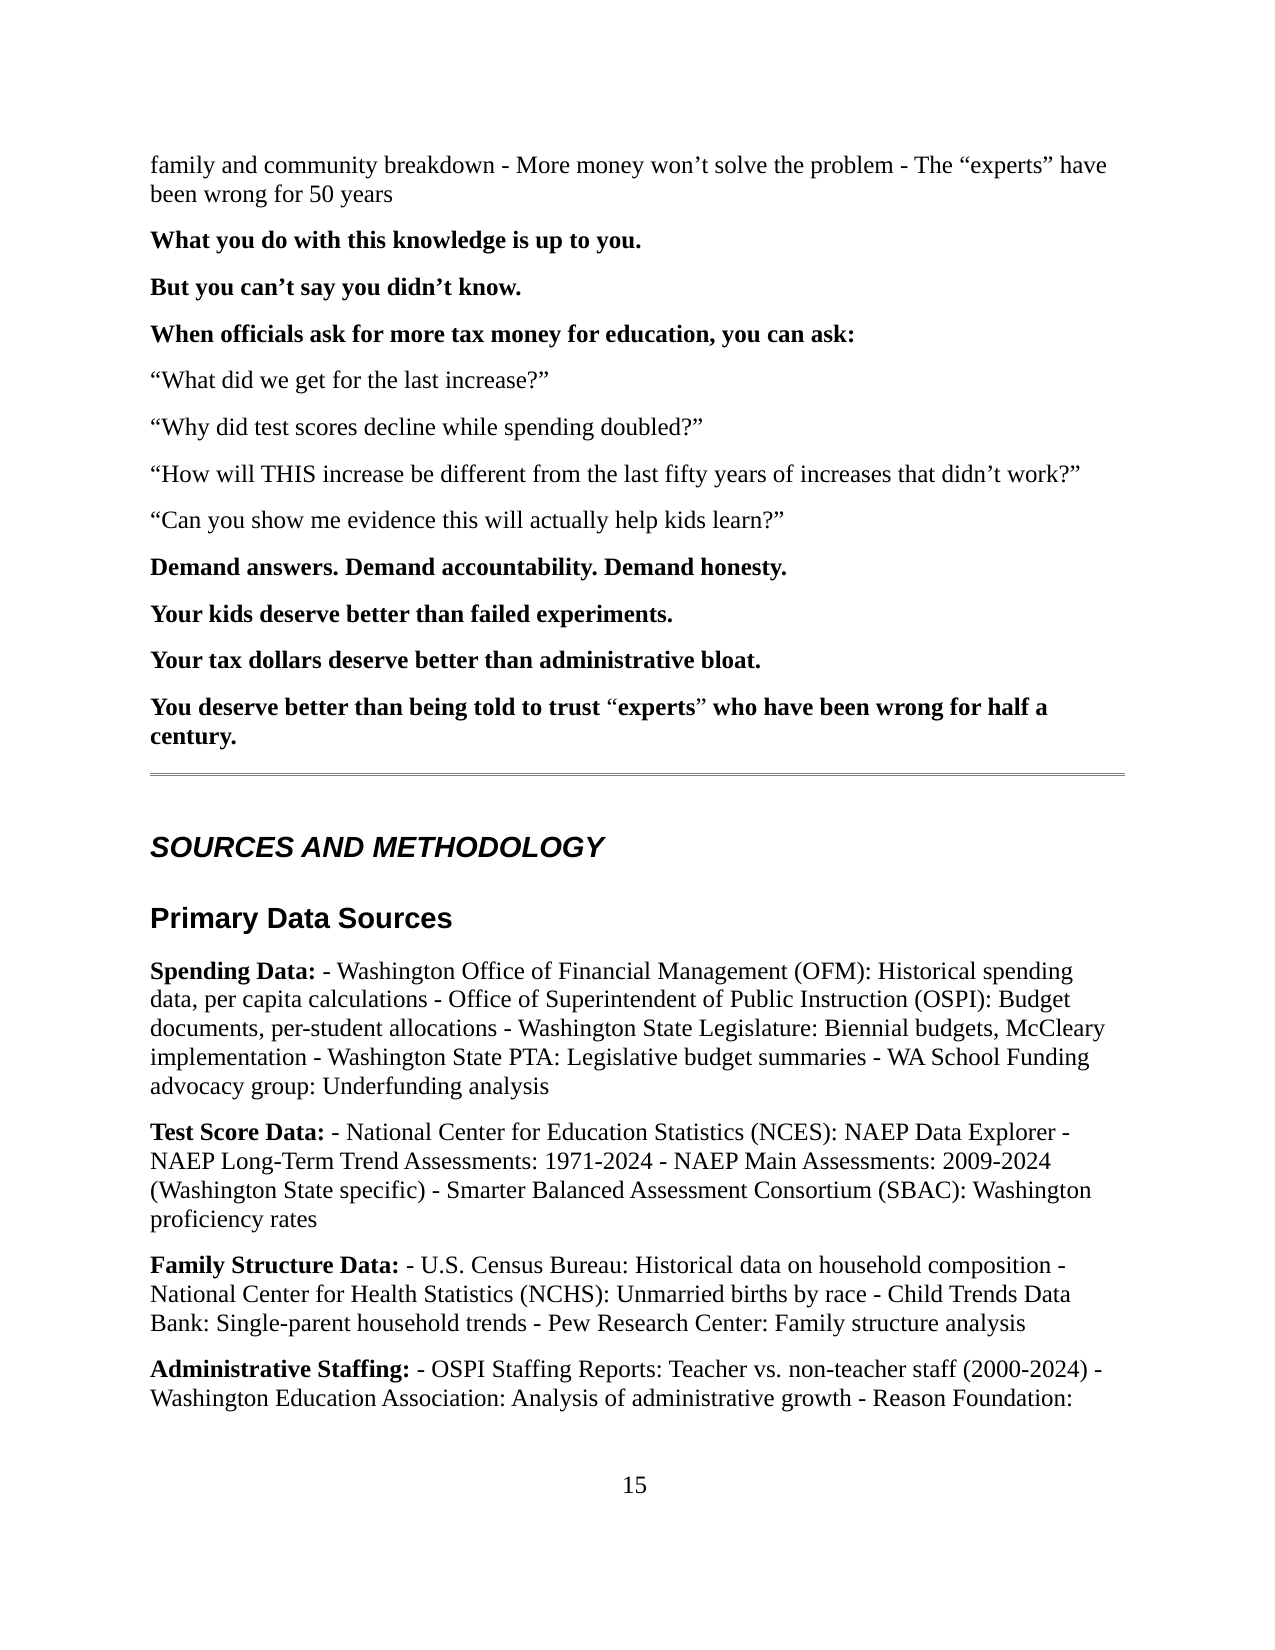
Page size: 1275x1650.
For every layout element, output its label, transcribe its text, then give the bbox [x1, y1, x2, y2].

text You deserve better than being told to trust “experts” who have been wrong for half a century. [150, 692, 1125, 749]
text “What did we get for the last increase?” [150, 365, 1125, 394]
subtitle Primary Data Sources [150, 901, 1125, 934]
text “Can you show me evidence this will actually help kids learn?” [150, 505, 1125, 534]
text Spending Data: - Washington Office of Financial Management (OFM): Historical spending data, per capita calculations - Office of Superintendent of Public Instruction (OSPI): Budget documents, per-student allocations - Washington State Legislature: Biennial budgets, McCleary implementation - Washington State PTA: Legislative budget summaries - WA School Funding advocacy group: Underfunding analysis [150, 956, 1125, 1099]
text When officials ask for more tax money for education, you can ask: [150, 319, 1125, 347]
text But you can’t say you didn’t know. [150, 272, 1125, 301]
text Administrative Staffing: - OSPI Staffing Reports: Teacher vs. non-teacher staff (2000-2024) - Washington Education Association: Analysis of administrative growth - Reason Foundation: [150, 1354, 1125, 1412]
text “Why did test scores decline while spending doubled?” [150, 412, 1125, 441]
text “How will THIS increase be different from the last fifty years of increases that didn’t work?” [150, 459, 1125, 487]
text Your tax dollars deserve better than administrative bloat. [150, 645, 1125, 674]
text Your kids deserve better than failed experiments. [150, 599, 1125, 627]
text Family Structure Data: - U.S. Census Bureau: Historical data on household composition - National Center for Health Statistics (NCHS): Unmarried births by race - Child Trends Data Bank: Single-parent household trends - Pew Research Center: Family structure analysis [150, 1250, 1125, 1337]
text What you do with this knowledge is up to you. [150, 225, 1125, 254]
subtitle SOURCES AND METHODOLOGY [150, 830, 1125, 863]
text Demand answers. Demand accountability. Demand honesty. [150, 552, 1125, 581]
text family and community breakdown - More money won’t solve the problem - The “experts” have been wrong for 50 years [150, 150, 1125, 207]
text Test Score Data: - National Center for Education Statistics (NCES): NAEP Data Explorer - NAEP Long-Term Trend Assessments: 1971-2024 - NAEP Main Assessments: 2009-2024 (Washington State specific) - Smarter Balanced Assessment Consortium (SBAC): Washington proficiency rates [150, 1117, 1125, 1232]
